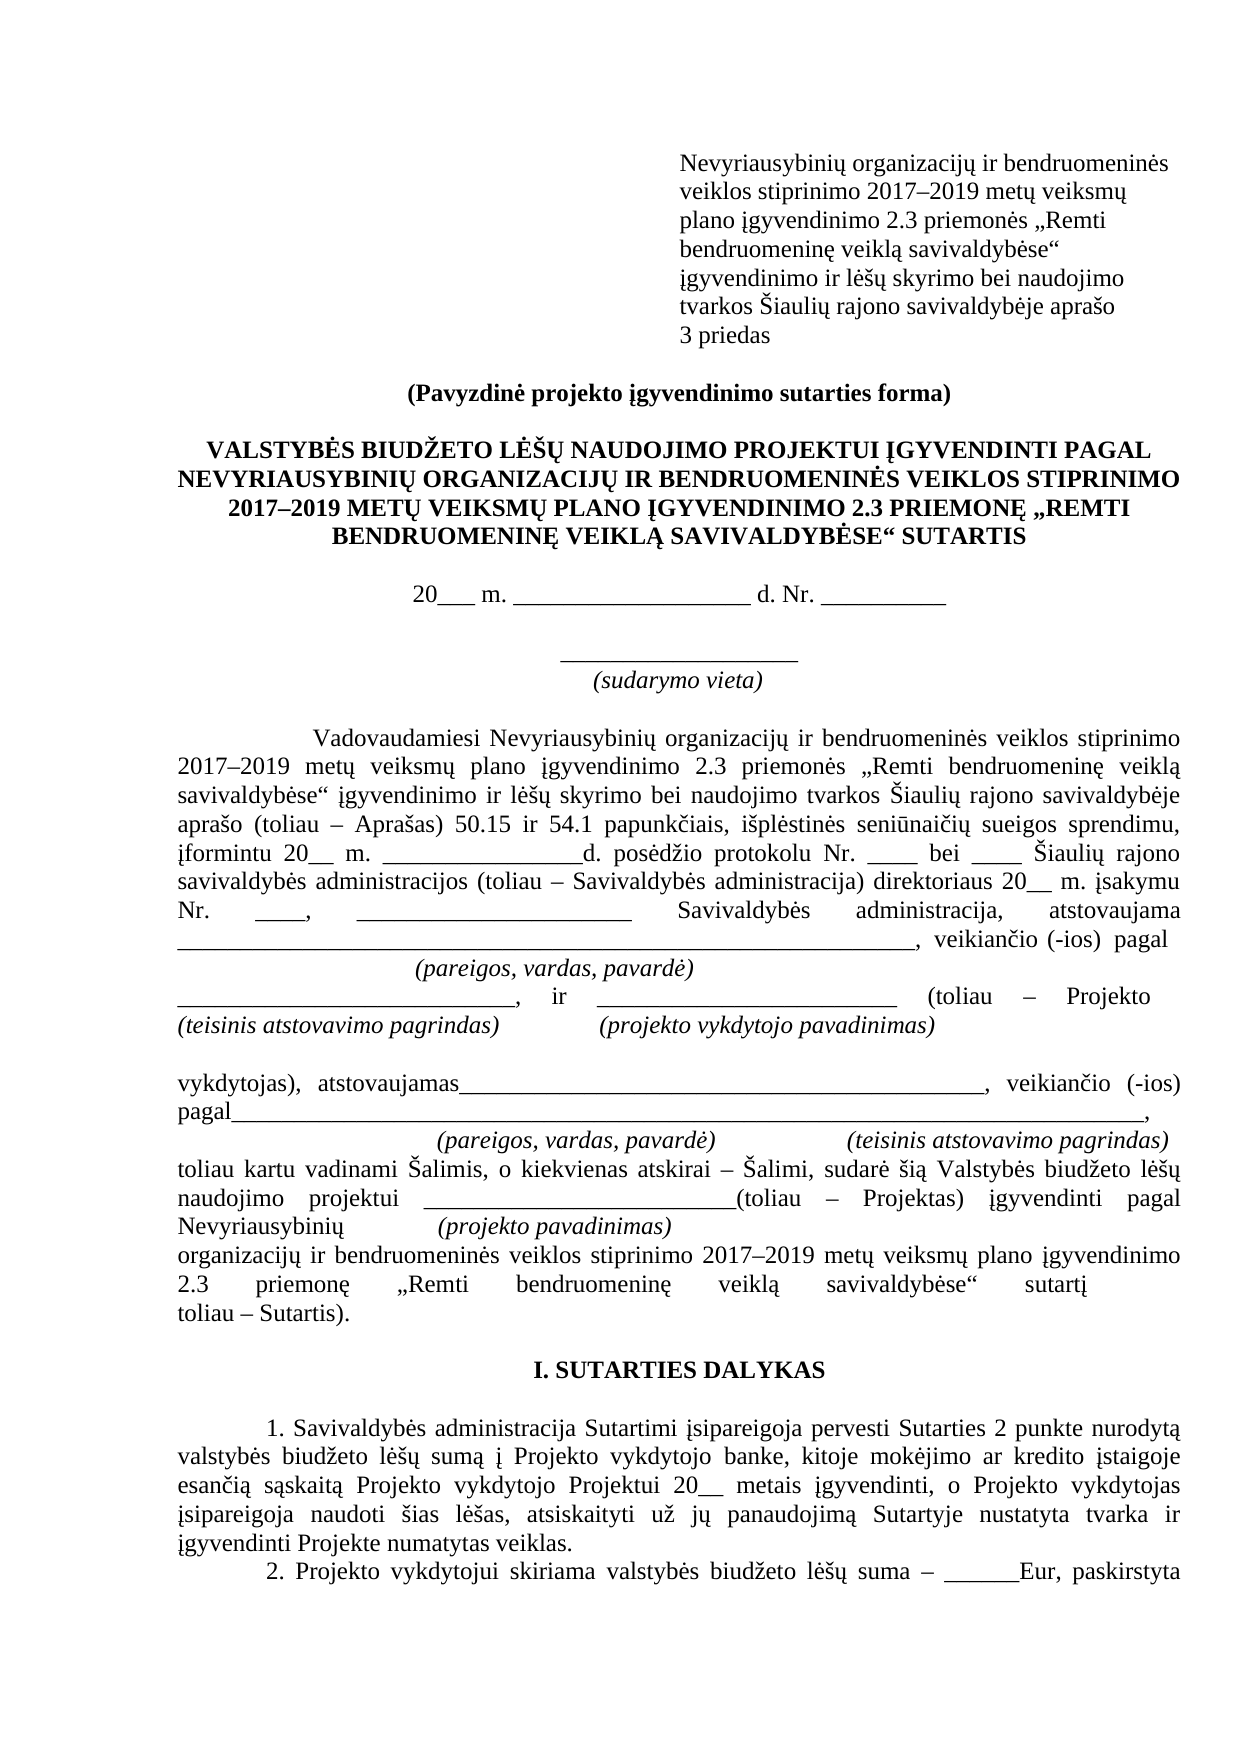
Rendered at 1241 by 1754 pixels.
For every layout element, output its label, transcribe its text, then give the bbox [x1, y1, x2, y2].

text (pareigos, vardas, pavardė) (teisinis atstovavimo pagrindas) [177, 1125, 1181, 1154]
text (Pavyzdinė projekto įgyvendinimo sutarties forma) [177, 378, 1181, 406]
text 2. Projekto vykdytojui skiriama valstybės biudžeto lėšų suma – ______Eur, paskirstyta [177, 1556, 1181, 1585]
text 3 priedas [679, 320, 1181, 349]
text 1. Savivaldybės administracija Sutartimi įsipareigoja pervesti Sutarties 2 punkte nurodytą valstybės biudžeto lėšų sumą į Projekto vykdytojo banke, kitoje mokėjimo ar kredito įstaigoje esančią sąskaitą Projekto vykdytojo Projektui 20__ metais įgyvendinti, o Projekto vykdytojas įsipareigoja naudoti šias lėšas, atsiskaityti už jų panaudojimą Sutartyje nustatyta tvarka ir įgyvendinti Projekte numatytas veiklas. [177, 1413, 1181, 1556]
text 20___ m. ___________________ d. Nr. __________ [177, 579, 1181, 608]
text organizacijų ir bendruomeninės veiklos stiprinimo 2017–2019 metų veiksmų plano įgyvendinimo 2.3 priemonę „Remti bendruomeninę veiklą savivaldybėse“ sutartį toliau – Sutartis). [177, 1240, 1181, 1326]
text ___________________________, ir ________________________ (toliau – Projekto (teisinis atstovavimo pagrindas) (projekto vykdytojo pavadinimas) [177, 981, 1181, 1039]
text Nevyriausybinių organizacijų ir bendruomeninės veiklos stiprinimo 2017–2019 metų veiksmų plano įgyvendinimo 2.3 priemonės „Remti bendruomeninę veiklą savivaldybėse“ įgyvendinimo ir lėšų skyrimo bei naudojimo tvarkos Šiaulių rajono savivaldybėje aprašo [679, 148, 1181, 320]
text Vadovaudamiesi Nevyriausybinių organizacijų ir bendruomeninės veiklos stiprinimo 2017–2019 metų veiksmų plano įgyvendinimo 2.3 priemonės „Remti bendruomeninę veiklą savivaldybėse“ įgyvendinimo ir lėšų skyrimo bei naudojimo tvarkos Šiaulių rajono savivaldybėje aprašo (toliau – Aprašas) 50.15 ir 54.1 papunkčiais, išplėstinės seniūnaičių sueigos sprendimu, įformintu 20__ m. ________________d. posėdžio protokolu Nr. ____ bei ____ Šiaulių rajono savivaldybės administracijos (toliau – Savivaldybės administracija) direktoriaus 20__ m. įsakymu Nr. ____, ______________________ Savivaldybės administracija, atstovaujama ___________________________________________________________, veikiančio (-ios) pagal (pareigos, vardas, pavardė) [177, 723, 1181, 981]
text ___________________ [177, 636, 1181, 665]
text VALSTYBĖS BIUDŽETO LĖŠŲ NAUDOJIMO PROJEKTUI ĮGYVENDINTI PAGAL NEVYRIAUSYBINIŲ ORGANIZACIJŲ IR BENDRUOMENINĖS VEIKLOS STIPRINIMO 2017–2019 METŲ VEIKSMŲ PLANO ĮGYVENDINIMO 2.3 PRIEMONĘ „REMTI BENDRUOMENINĘ VEIKLĄ SAVIVALDYBĖSE“ SUTARTIS [177, 435, 1181, 550]
text toliau kartu vadinami Šalimis, o kiekvienas atskirai – Šalimi, sudarė šią Valstybės biudžeto lėšų naudojimo projektui _________________________(toliau – Projektas) įgyvendinti pagal Nevyriausybinių (projekto pavadinimas) [177, 1154, 1181, 1240]
text I. SUTARTIES DALYKAS [177, 1355, 1181, 1384]
text vykdytojas), atstovaujamas__________________________________________, veikiančio (-ios) pagal_________________________________________________________________________, [177, 1068, 1181, 1125]
text (sudarymo vieta) [177, 665, 1181, 694]
